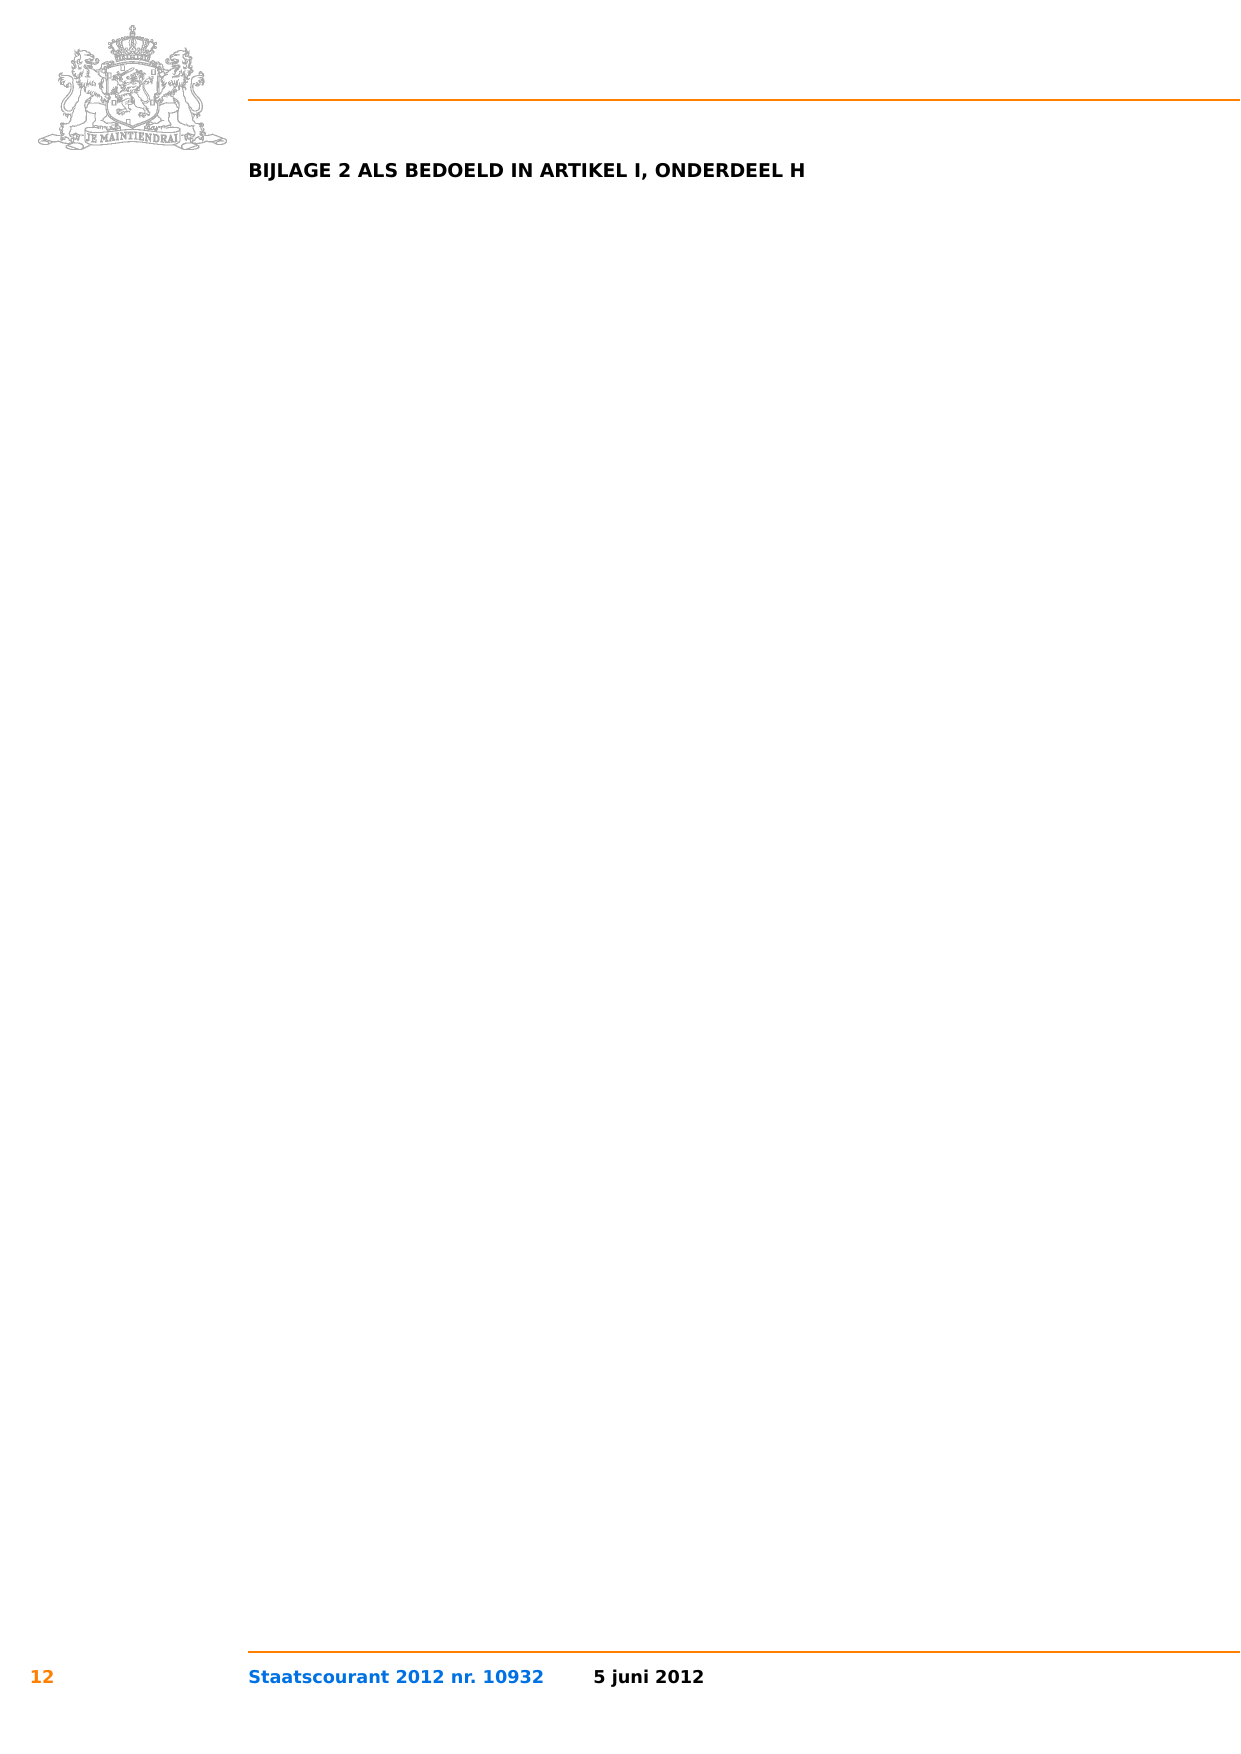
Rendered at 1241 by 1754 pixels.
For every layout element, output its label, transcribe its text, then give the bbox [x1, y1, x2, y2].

picture [38, 25, 227, 150]
subtitle BIJLAGE 2 ALS BEDOELD IN ARTIKEL I, ONDERDEEL H [248, 160, 1163, 182]
